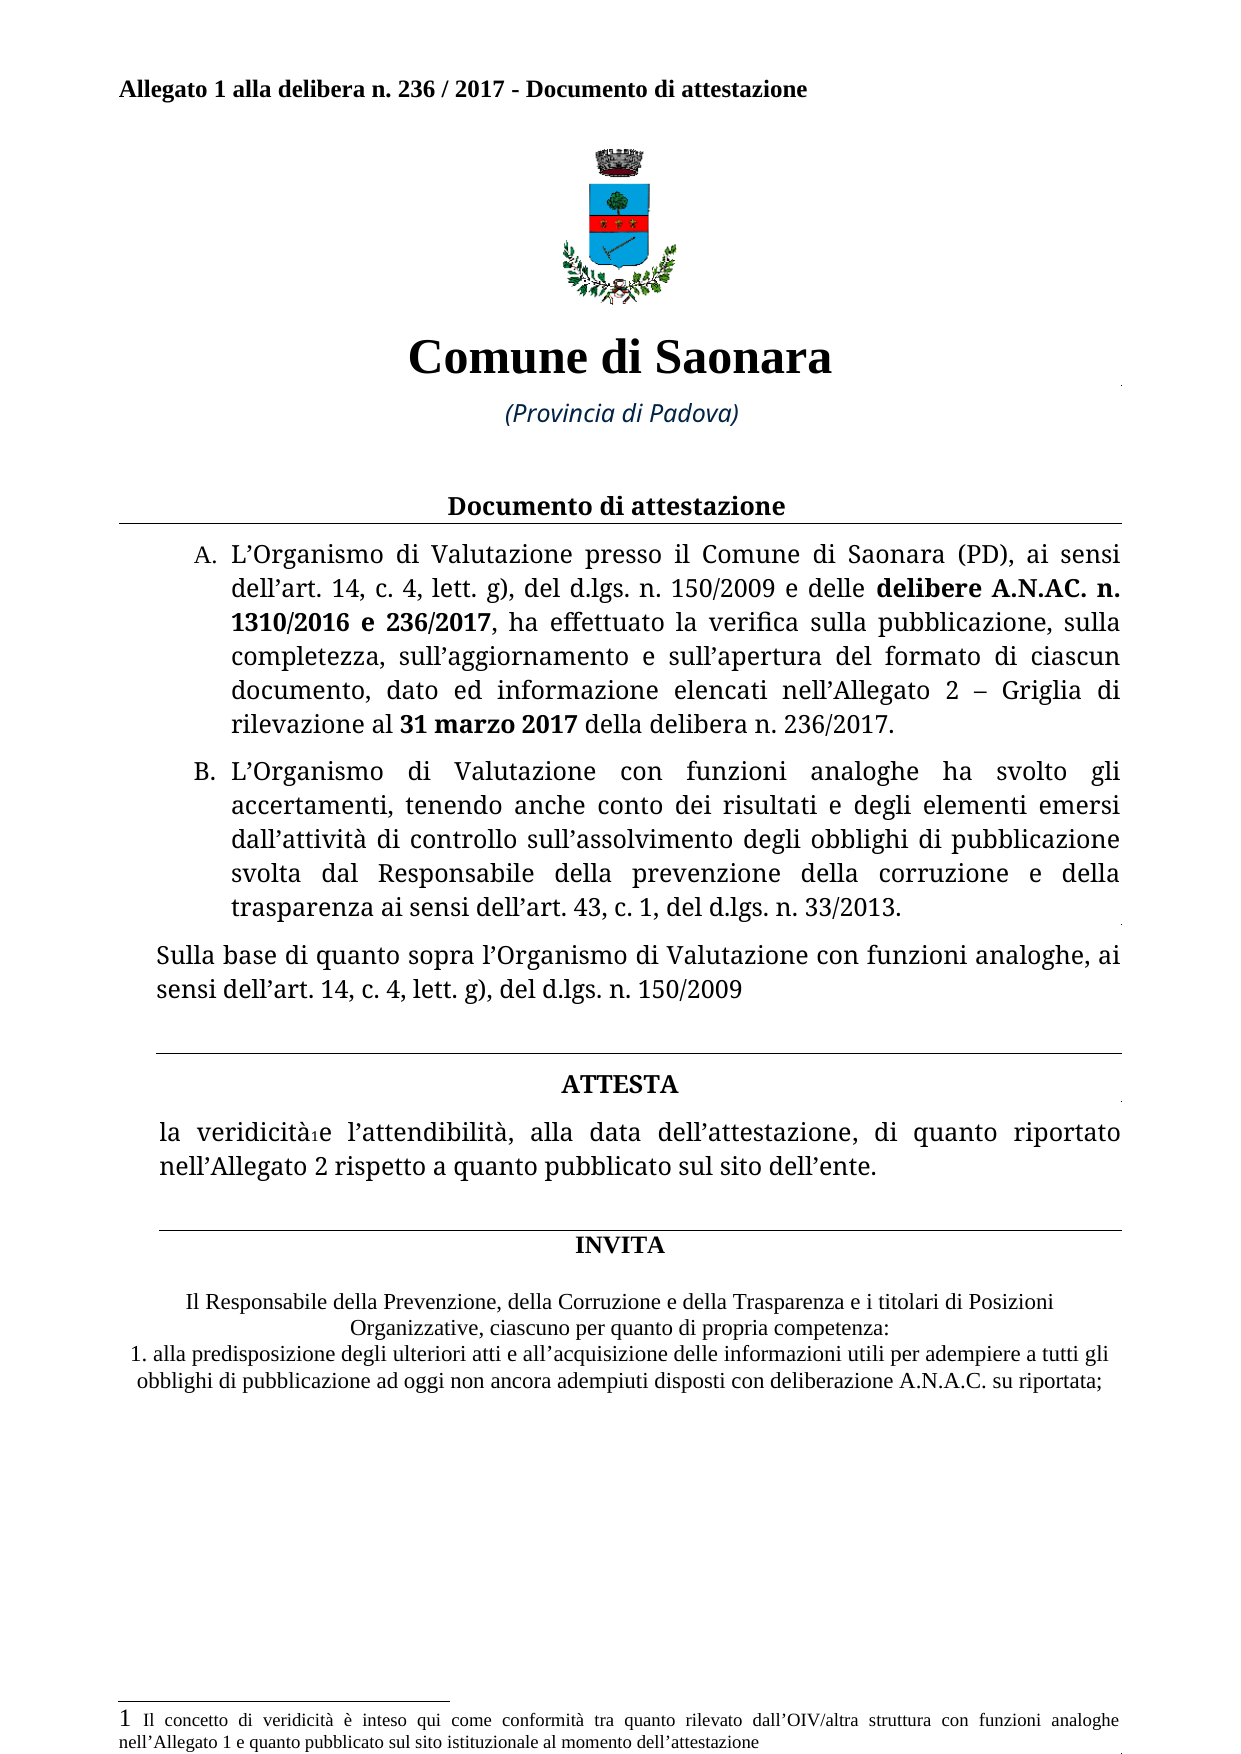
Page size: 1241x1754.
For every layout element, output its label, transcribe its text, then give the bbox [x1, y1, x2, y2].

text Il concetto di veridicità è inteso qui come conformità tra quanto rilevato dall’OIV/altra struttura con funzioni analoghe nell’Allegato 1 e quanto pubblicato sul sito istituzionale al momento dell’attestazione [119, 1703, 1121, 1753]
text ATTESTA [119, 1067, 1121, 1101]
text (Provincia di Padova) [118, 396, 1122, 430]
list L’Organismo di Valutazione presso il Comune di Saonara (PD), ai sensi dell’art. 14, c. 4, lett. g), del d.lgs. n. 150/2009 e delle delibere A.N.AC. n. 1310/2016 e 236/2017, ha effettuato la verifica sulla pubblicazione, sulla completezza, sull’aggiornamento e sull’apertura del formato di ciascun documento, dato ed informazione elencati nell’Allegato 2 – Griglia di rilevazione al 31 marzo 2017 della delibera n. 236/2017. [194, 537, 1121, 741]
text Documento di attestazione [119, 488, 1121, 522]
text Il Responsabile della Prevenzione, della Corruzione e della Trasparenza e i titolari di Posizioni Organizzative, ciascuno per quanto di propria competenza: [118, 1288, 1122, 1341]
text Sulla base di quanto sopra l’Organismo di Valutazione con funzioni analoghe, ai sensi dell’art. 14, c. 4, lett. g), del d.lgs. n. 150/2009 [157, 938, 1121, 1006]
text la veridicitàe l’attendibilità, alla data dell’attestazione, di quanto riportato nell’Allegato 2 rispetto a quanto pubblicato sul sito dell’ente. [160, 1115, 1121, 1183]
list L’Organismo di Valutazione con funzioni analoghe ha svolto gli accertamenti, tenendo anche conto dei risultati e degli elementi emersi dall’attività di controllo sull’assolvimento degli obblighi di pubblicazione svolta dal Responsabile della prevenzione della corruzione e della trasparenza ai sensi dell’art. 43, c. 1, del d.lgs. n. 33/2013. [194, 753, 1121, 924]
text 1. alla predisposizione degli ulteriori atti e all’acquisizione delle informazioni utili per adempiere a tutti gli obblighi di pubblicazione ad oggi non ancora adempiuti disposti con deliberazione A.N.A.C. su riportata; [118, 1341, 1122, 1393]
text INVITA [118, 1230, 1122, 1259]
text Comune di Saonara [119, 327, 1121, 385]
